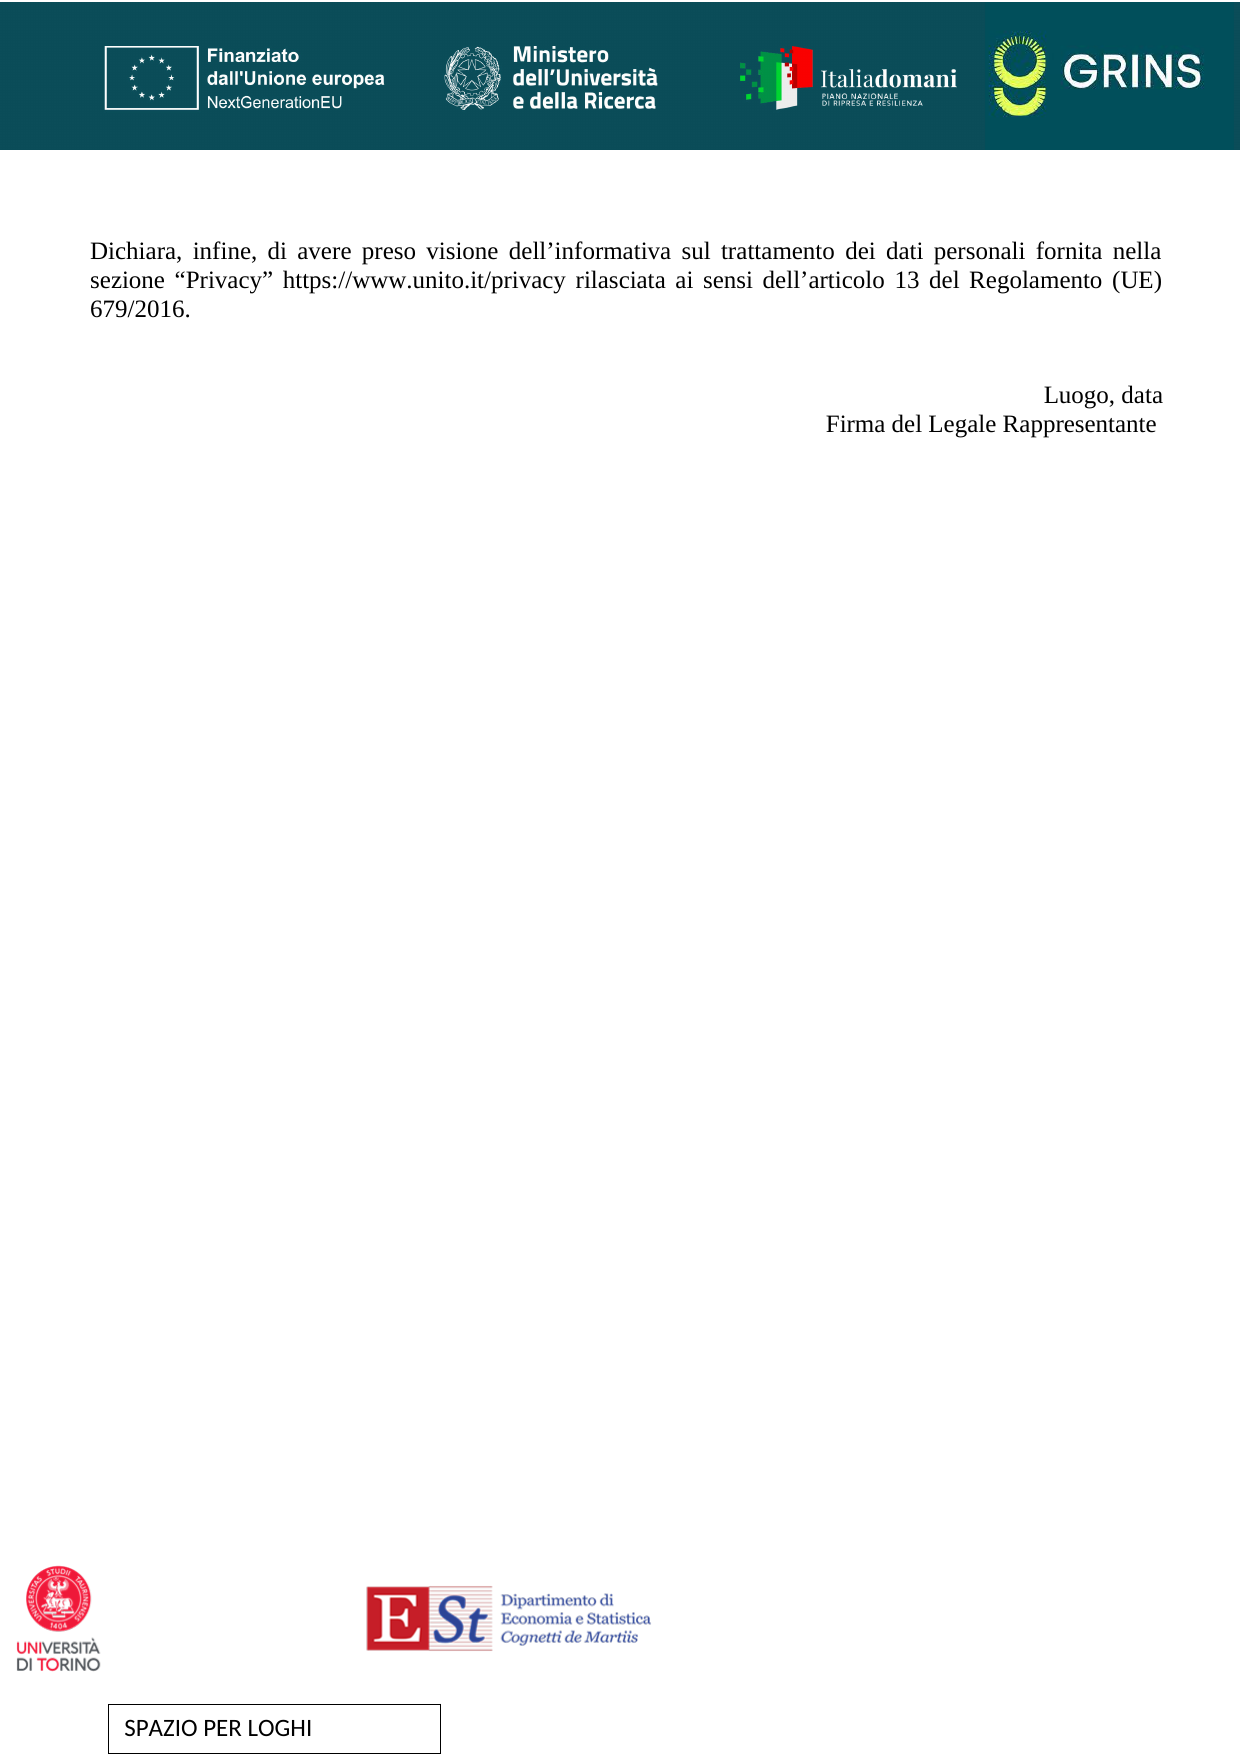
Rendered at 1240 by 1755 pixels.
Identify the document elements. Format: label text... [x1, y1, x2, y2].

text Luogo, data [90, 380, 1163, 409]
text Firma del Legale Rappresentante [90, 409, 1163, 438]
text Dichiara, infine, di avere preso visione dell’informativa sul trattamento dei dati personali fornita nella sezione “Privacy” https://www.unito.it/privacy rilasciata ai sensi dell’articolo 13 del Regolamento (UE) 679/2016. [90, 236, 1163, 323]
